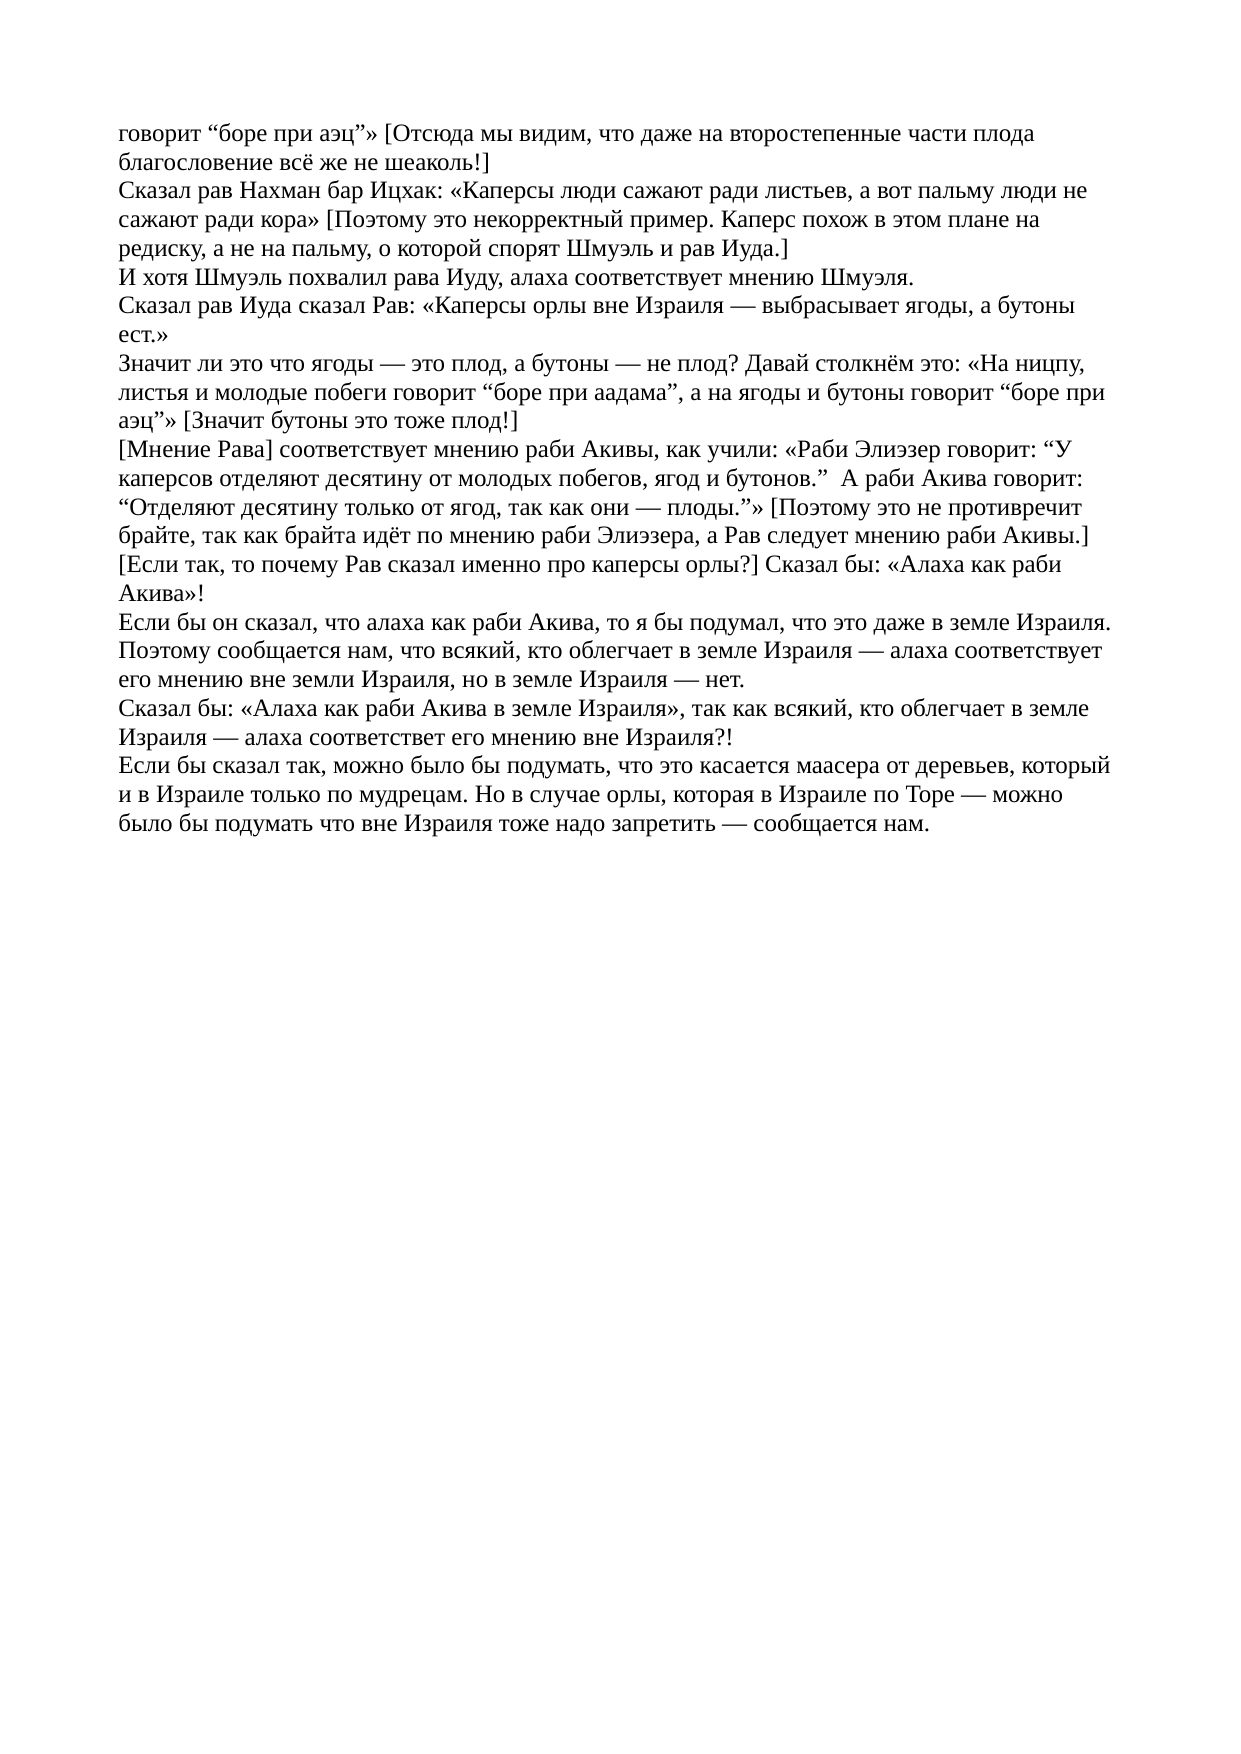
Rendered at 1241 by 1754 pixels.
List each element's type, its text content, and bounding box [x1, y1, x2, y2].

text Сказал бы: «Алаха как раби Акива в земле Израиля», так как всякий, кто облегчает в земле Израиля — алаха соответствет его мнению вне Израиля?! [118, 636, 1122, 693]
text И хотя Шмуэль похвалил рава Иуду, алаха соответствует мнению Шмуэля. [118, 204, 1122, 233]
text Если бы он сказал, что алаха как раби Акива, то я бы подумал, что это даже в земле Израиля. Поэтому сообщается нам, что всякий, кто облегчает в земле Израиля — алаха соответствует его мнению вне земли Израиля, но в земле Израиля — нет. [118, 549, 1122, 636]
text [Если так, то почему Рав сказал именно про каперсы орлы?] Сказал бы: «Алаха как раби Акива»! [118, 492, 1122, 549]
text Сказал рав Нахман бар Ицхак: «Каперсы люди сажают ради листьев, а вот пальму люди не сажают ради кора» [Поэтому это некорректный пример. Каперс похож в этом плане на редиску, а не на пальму, о которой спорят Шмуэль и рав Иуда.] [118, 118, 1122, 204]
text [Мнение Рава] соответствует мнению раби Акивы, как учили: «Раби Элиэзер говорит: “У каперсов отделяют десятину от молодых побегов, ягод и бутонов.” А раби Акива говорит: “Отделяют десятину только от ягод, так как они — плоды.”» [Поэтому это не противречит брайте, так как брайта идёт по мнению раби Элиэзера, а Рав следует мнению раби Акивы.] [118, 377, 1122, 492]
text Сказал рав Иуда сказал Рав: «Каперсы орлы вне Израиля — выбрасывает ягоды, а бутоны ест.» [118, 233, 1122, 291]
text Если бы сказал так, можно было бы подумать, что это касается маасера от деревьев, который и в Израиле только по мудрецам. Но в случае орлы, которая в Израиле по Торе — можно было бы подумать что вне Израиля тоже надо запретить — сообщается нам. [118, 693, 1122, 779]
text Значит ли это что ягоды — это плод, а бутоны — не плод? Давай столкнём это: «На ницпу, листья и молодые побеги говорит “боре при аадама”, а на ягоды и бутоны говорит “боре при аэц”» [Значит бутоны это тоже плод!] [118, 291, 1122, 377]
